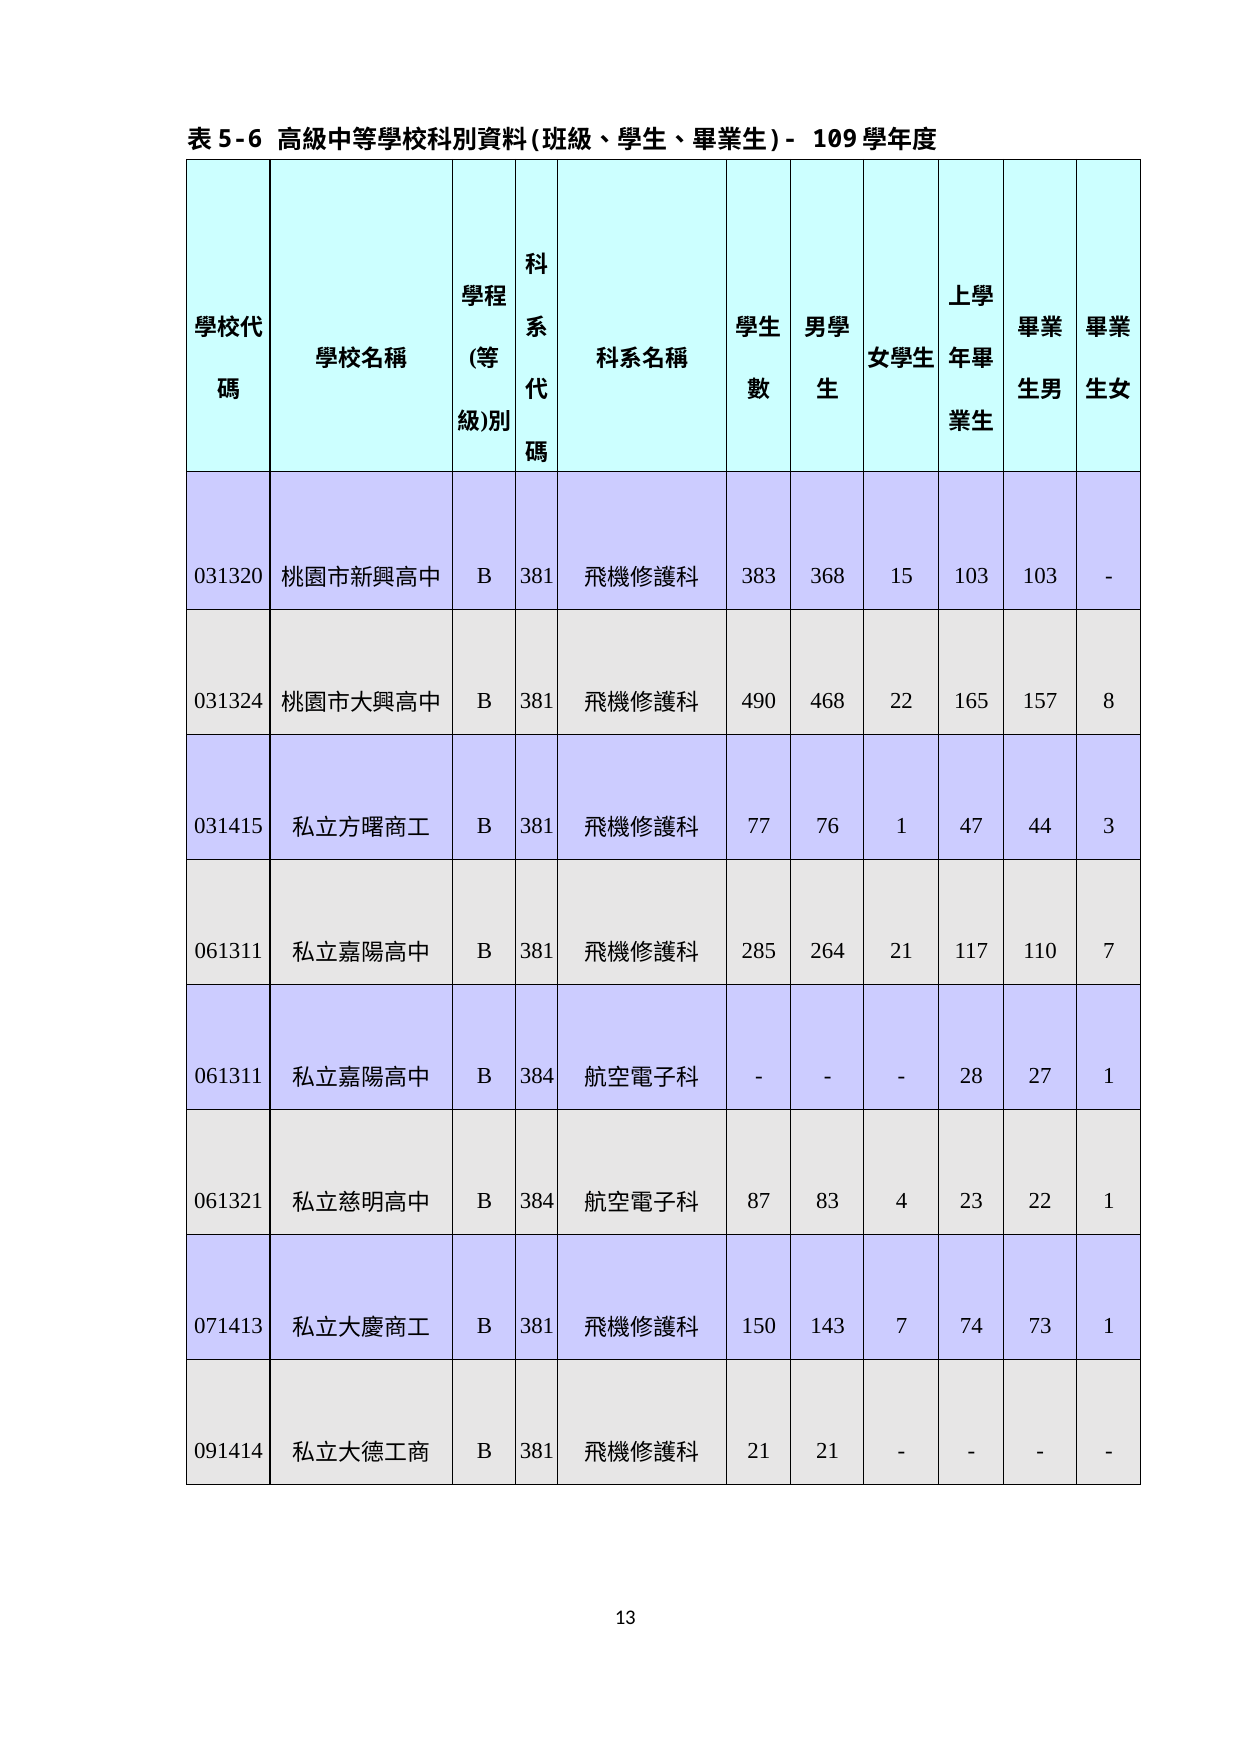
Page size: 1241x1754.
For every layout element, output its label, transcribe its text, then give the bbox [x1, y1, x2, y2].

table_cell 航空電子科 [558, 1110, 726, 1234]
table_cell 1 [1077, 1110, 1140, 1234]
table_cell 381 [516, 1360, 557, 1484]
table_cell 飛機修護科 [558, 735, 726, 859]
table_cell B [453, 610, 515, 734]
table_cell 117 [939, 860, 1003, 984]
table_cell 47 [939, 735, 1003, 859]
table_cell 飛機修護科 [558, 860, 726, 984]
table_cell 私立嘉陽高中 [271, 860, 452, 984]
table_cell 384 [516, 1110, 557, 1234]
table_cell 368 [791, 472, 863, 609]
table_cell 私立大德工商 [271, 1360, 452, 1484]
table_cell 143 [791, 1235, 863, 1359]
table_header 科系名稱 [558, 160, 726, 471]
table_cell 飛機修護科 [558, 472, 726, 609]
table_cell - [864, 1360, 938, 1484]
table_cell 22 [864, 610, 938, 734]
table_cell 44 [1004, 735, 1076, 859]
table_header 學校代碼 [187, 160, 269, 471]
table_cell - [864, 985, 938, 1109]
table_header 學程(等級)別 [453, 160, 515, 471]
table_cell 061311 [187, 860, 269, 984]
table_cell 031320 [187, 472, 269, 609]
table_header 畢業生女 [1077, 160, 1140, 471]
table_cell 27 [1004, 985, 1076, 1109]
table_header 上學年畢業生 [939, 160, 1003, 471]
table_cell 飛機修護科 [558, 1360, 726, 1484]
table_cell 桃園市大興高中 [271, 610, 452, 734]
table_cell - [1077, 472, 1140, 609]
table_cell B [453, 985, 515, 1109]
table_cell 7 [1077, 860, 1140, 984]
table_cell 110 [1004, 860, 1076, 984]
table_cell 28 [939, 985, 1003, 1109]
table_cell 071413 [187, 1235, 269, 1359]
table_cell 83 [791, 1110, 863, 1234]
table_cell B [453, 1360, 515, 1484]
table_cell 157 [1004, 610, 1076, 734]
table_cell 21 [791, 1360, 863, 1484]
table_cell 091414 [187, 1360, 269, 1484]
table_cell B [453, 1110, 515, 1234]
table_cell - [727, 985, 790, 1109]
table_cell 飛機修護科 [558, 1235, 726, 1359]
table_cell B [453, 1235, 515, 1359]
table_cell B [453, 860, 515, 984]
table_cell 103 [1004, 472, 1076, 609]
table_cell 15 [864, 472, 938, 609]
table_cell 21 [727, 1360, 790, 1484]
table_cell 031415 [187, 735, 269, 859]
table_cell 381 [516, 472, 557, 609]
table_cell 468 [791, 610, 863, 734]
table_cell B [453, 472, 515, 609]
table_header 學校名稱 [271, 160, 452, 471]
table_cell 165 [939, 610, 1003, 734]
table_cell - [939, 1360, 1003, 1484]
table_cell 264 [791, 860, 863, 984]
table_cell 381 [516, 860, 557, 984]
table_cell 74 [939, 1235, 1003, 1359]
table_cell 73 [1004, 1235, 1076, 1359]
table_cell 1 [1077, 985, 1140, 1109]
table_cell 23 [939, 1110, 1003, 1234]
table_cell 381 [516, 1235, 557, 1359]
table_header 畢業生男 [1004, 160, 1076, 471]
table_cell 285 [727, 860, 790, 984]
table_cell 1 [1077, 1235, 1140, 1359]
table_cell - [1077, 1360, 1140, 1484]
table_cell 76 [791, 735, 863, 859]
table_cell - [1004, 1360, 1076, 1484]
table_cell 061311 [187, 985, 269, 1109]
table_cell 7 [864, 1235, 938, 1359]
table_cell 383 [727, 472, 790, 609]
table_cell 150 [727, 1235, 790, 1359]
table_cell 061321 [187, 1110, 269, 1234]
table_cell 384 [516, 985, 557, 1109]
table_header 科系代碼 [516, 160, 557, 471]
table_cell 103 [939, 472, 1003, 609]
table_cell 22 [1004, 1110, 1076, 1234]
table_cell - [791, 985, 863, 1109]
table_cell 77 [727, 735, 790, 859]
table_cell 3 [1077, 735, 1140, 859]
table_cell 4 [864, 1110, 938, 1234]
table_header 男學生 [791, 160, 863, 471]
table_cell 私立慈明高中 [271, 1110, 452, 1234]
table_cell 飛機修護科 [558, 610, 726, 734]
table_cell 381 [516, 610, 557, 734]
table_cell 1 [864, 735, 938, 859]
table_cell B [453, 735, 515, 859]
table_cell 私立方曙商工 [271, 735, 452, 859]
table_cell 490 [727, 610, 790, 734]
table_cell 8 [1077, 610, 1140, 734]
table_header 學生數 [727, 160, 790, 471]
table_cell 私立嘉陽高中 [271, 985, 452, 1109]
table_cell 87 [727, 1110, 790, 1234]
table_cell 031324 [187, 610, 269, 734]
table_cell 21 [864, 860, 938, 984]
table_cell 381 [516, 735, 557, 859]
table_header 女學生 [864, 160, 938, 471]
table_cell 航空電子科 [558, 985, 726, 1109]
table_cell 私立大慶商工 [271, 1235, 452, 1359]
table_cell 桃園市新興高中 [271, 472, 452, 609]
text 表5-6 高級中等學校科別資料(班級、學生、畢業生)- 109學年度 [187, 96, 1063, 159]
